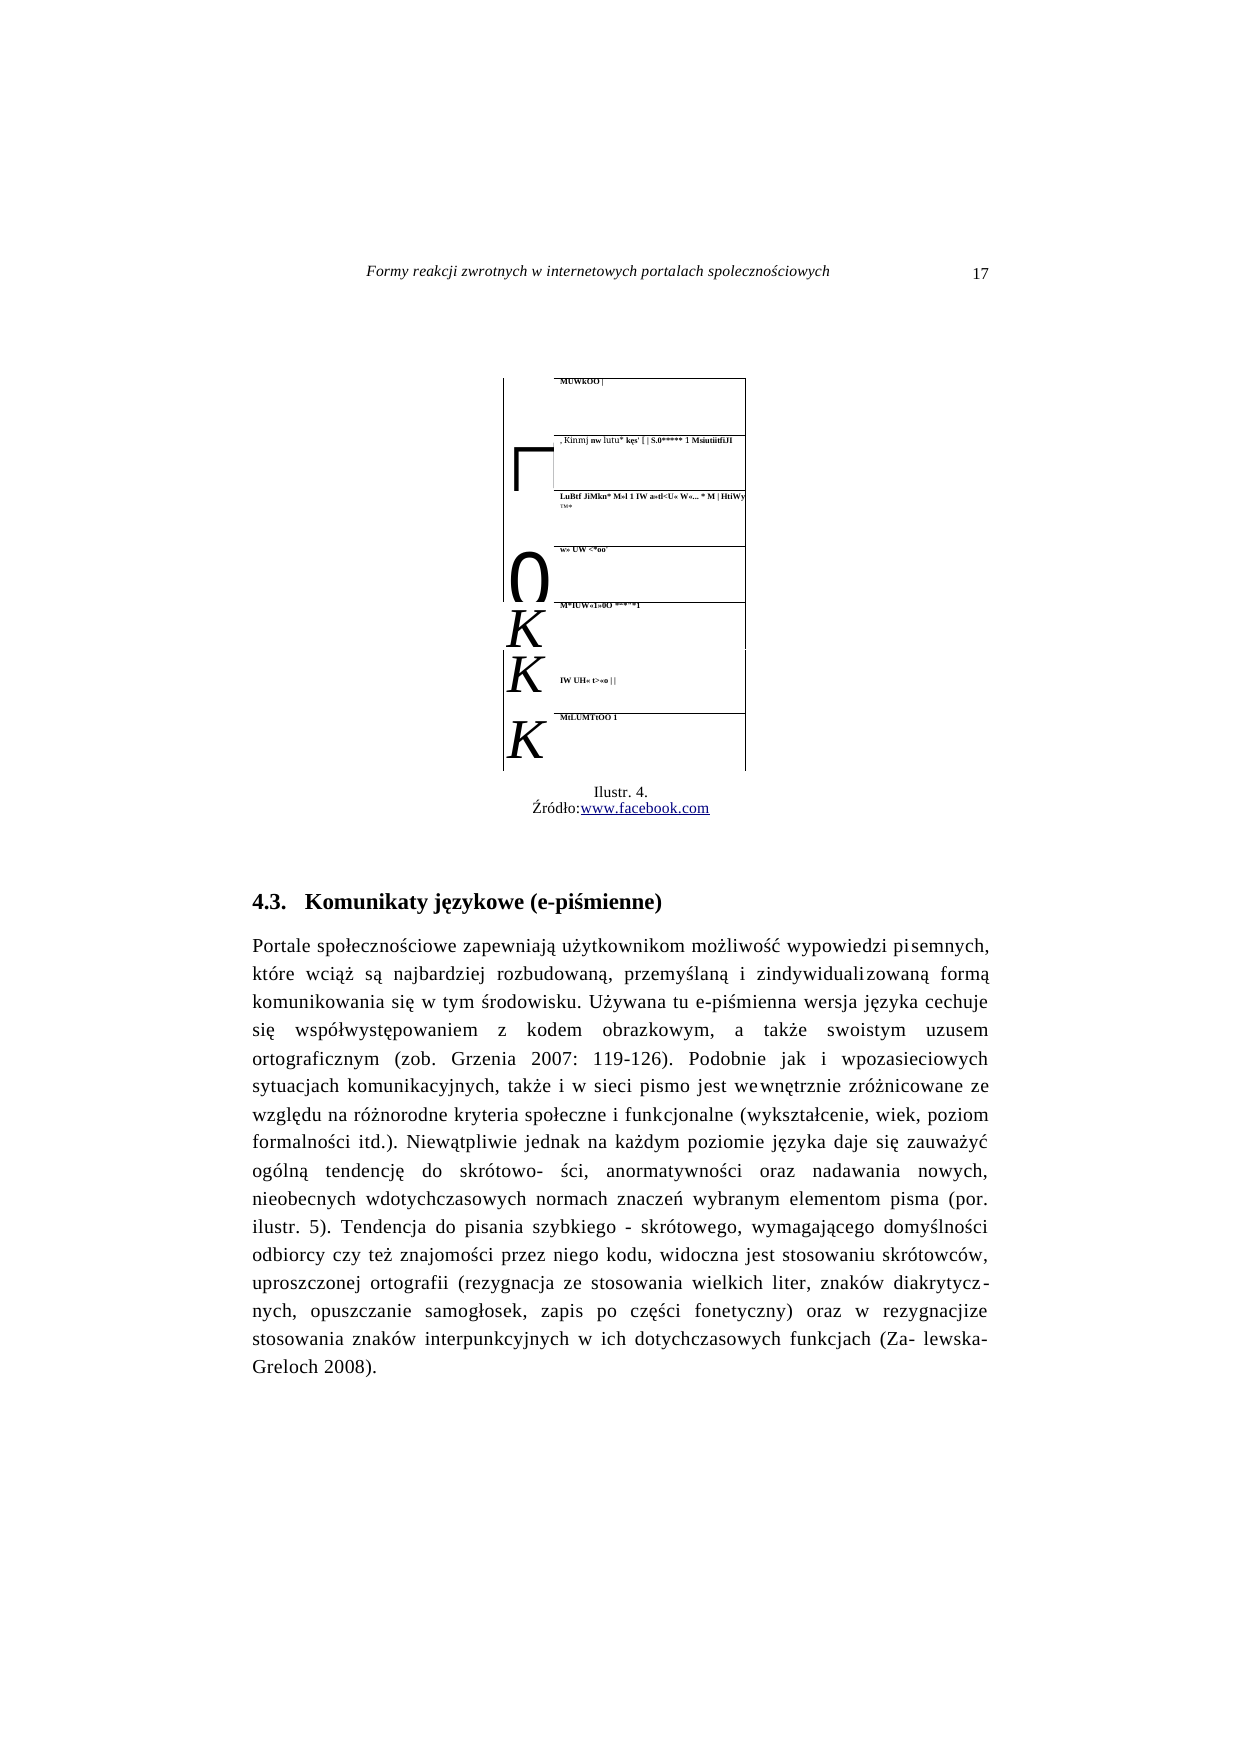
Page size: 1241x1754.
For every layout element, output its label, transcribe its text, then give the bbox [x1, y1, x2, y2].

table_header [504, 378, 553, 435]
table_cell MtLUMTtOO 1 [554, 714, 745, 771]
table_cell M*IUW«1»0O *“*"*1 [554, 603, 745, 649]
table_cell , Kinmj nw lutu* kęs' [ | S.0***** 1 MsiutiitfiJI [554, 436, 745, 490]
text Źródło:www.facebook.com [519, 801, 722, 816]
table_cell Kr [503, 602, 507, 649]
table_cell [504, 490, 553, 546]
text Portale społecznościowe zapewniają użytkownikom możliwość wypowiedzi pi­semnych, które wciąż są najbardziej rozbudowaną, przemyślaną i zindywiduali­zowaną formą komunikowania się w tym środowisku. Używana tu e-piśmienna wersja języka cechuje się współwystępowaniem z kodem obrazkowym, a także swoistym uzusem ortograficznym (zob. Grzenia 2007: 119-126). Podobnie jak i wpozasieciowych sytuacjach komunikacyjnych, także i w sieci pismo jest we­wnętrznie zróżnicowane ze względu na różnorodne kryteria społeczne i funk­cjonalne (wykształcenie, wiek, poziom formalności itd.). Niewątpliwie jednak na każdym poziomie języka daje się zauważyć ogólną tendencję do skrótowo- ści, anormatywności oraz nadawania nowych, nieobecnych wdotychczasowych normach znaczeń wybranym elementom pisma (por. ilustr. 5). Tendencja do pisania szybkiego - skrótowego, wymagającego domyślności odbiorcy czy też znajomości przez niego kodu, widoczna jest stosowaniu skrótowców, uprosz­czonej ortografii (rezygnacja ze stosowania wielkich liter, znaków diakrytycz­nych, opuszczanie samogłosek, zapis po części fonetyczny) oraz w rezygnacjize stosowania znaków interpunkcyjnych w ich dotychczasowych funkcjach (Za- lewska-Greloch 2008). [252, 930, 989, 1379]
table_cell IW UH« t>«o | | [554, 650, 745, 713]
table_cell K [504, 713, 553, 771]
table_cell K [504, 650, 553, 713]
text Ilustr. 4. [519, 785, 722, 801]
subtitle 4.3. Komunikaty językowe (e-piśmienne) [252, 891, 991, 914]
table_cell LuBtf JiMkn* M»l 1 IW a»tl<U« W«... * M | HtiWy ™* [554, 491, 745, 546]
text 17 [972, 266, 993, 283]
table_cell w» UW <*oo' [554, 547, 745, 602]
text Formy reakcji zwrotnych w internetowych portalach spolecznościowych [366, 263, 878, 279]
table_header MUWkOO | [554, 379, 745, 435]
